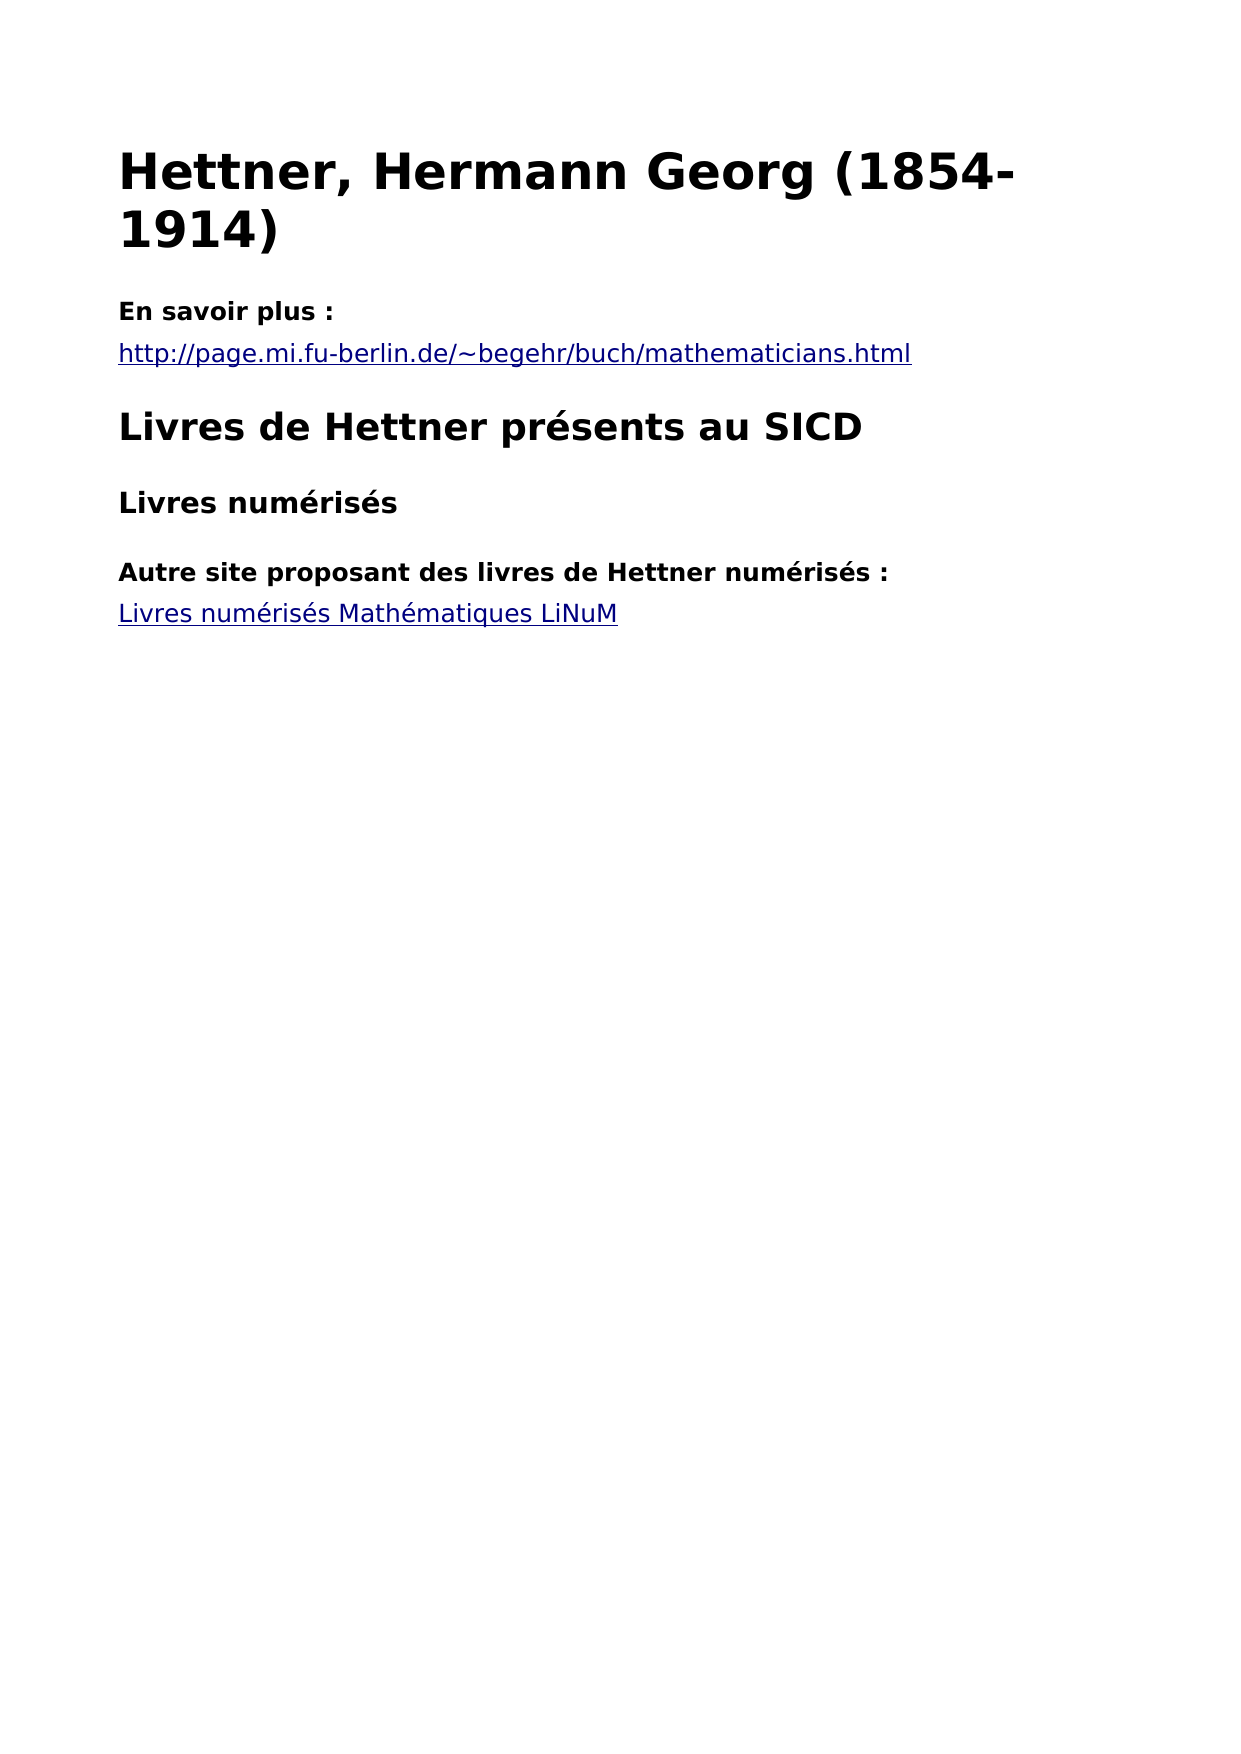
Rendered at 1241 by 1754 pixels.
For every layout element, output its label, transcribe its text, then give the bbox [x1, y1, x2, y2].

subtitle Livres de Hettner présents au SICD [118, 405, 1122, 449]
subtitle Autre site proposant des livres de Hettner numérisés : [118, 558, 1122, 587]
subtitle Hettner, Hermann Georg (1854-1914) [118, 143, 1122, 259]
subtitle Livres numérisés [118, 487, 1122, 521]
text Livres numérisés Mathématiques LiNuM [118, 600, 1122, 629]
text http://page.mi.fu-berlin.de/~begehr/buch/mathematicians.html [118, 339, 1122, 368]
subtitle En savoir plus : [118, 297, 1122, 326]
